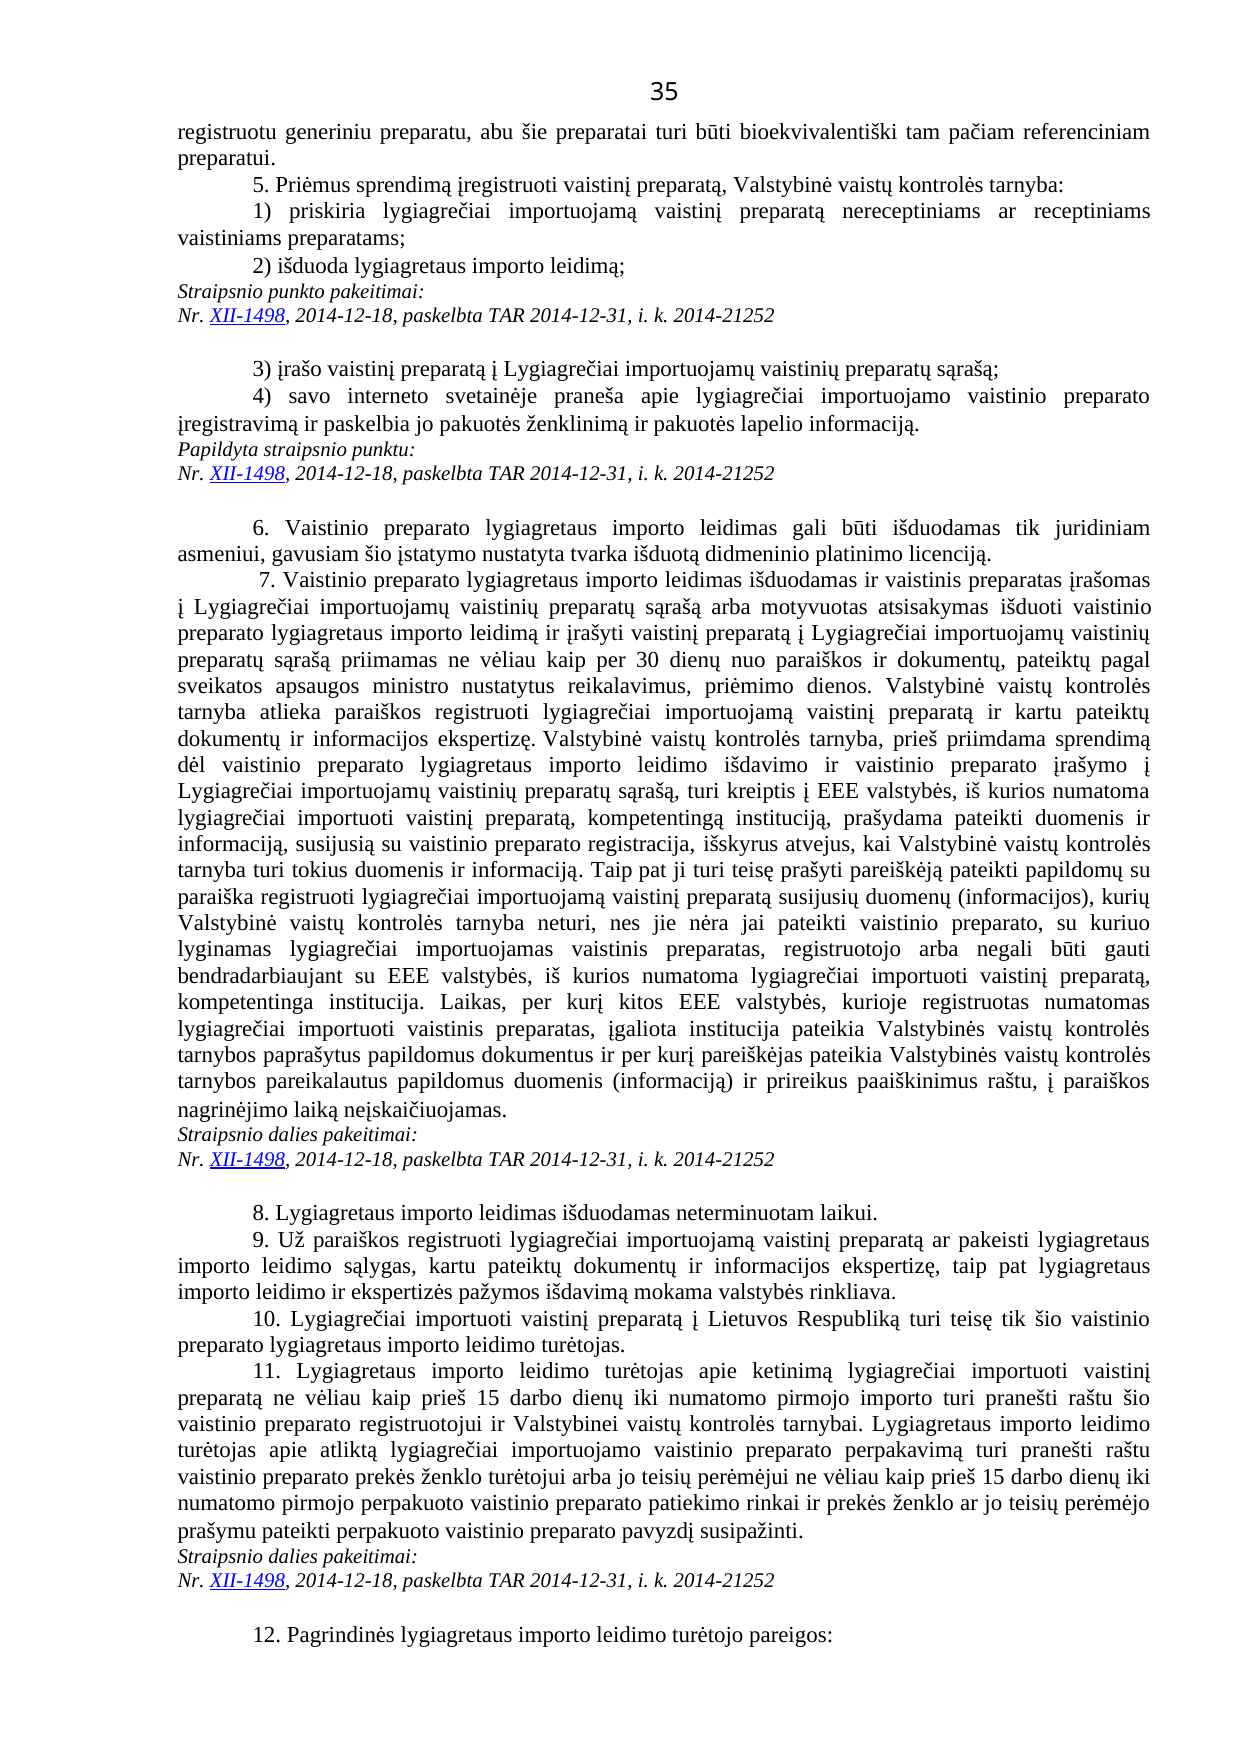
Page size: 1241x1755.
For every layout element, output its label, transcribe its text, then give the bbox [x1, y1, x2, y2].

text 1) priskiria lygiagrečiai importuojamą vaistinį preparatą nereceptiniams ar receptiniams vaistiniams preparatams; [177, 197, 1152, 250]
text Straipsnio punkto pakeitimai: [177, 279, 1152, 303]
text 10. Lygiagrečiai importuoti vaistinį preparatą į Lietuvos Respubliką turi teisę tik šio vaistinio preparato lygiagretaus importo leidimo turėtojas. [177, 1305, 1152, 1357]
text 11. Lygiagretaus importo leidimo turėtojas apie ketinimą lygiagrečiai importuoti vaistinį preparatą ne vėliau kaip prieš 15 darbo dienų iki numatomo pirmojo importo turi pranešti raštu šio vaistinio preparato registruotojui ir Valstybinei vaistų kontrolės tarnybai. Lygiagretaus importo leidimo turėtojas apie atliktą lygiagrečiai importuojamo vaistinio preparato perpakavimą turi pranešti raštu vaistinio preparato prekės ženklo turėtojui arba jo teisių perėmėjui ne vėliau kaip prieš 15 darbo dienų iki numatomo pirmojo perpakuoto vaistinio preparato patiekimo rinkai ir prekės ženklo ar jo teisių perėmėjo prašymu pateikti perpakuoto vaistinio preparato pavyzdį susipažinti. [177, 1357, 1152, 1544]
text 6. Vaistinio preparato lygiagretaus importo leidimas gali būti išduodamas tik juridiniam asmeniui, gavusiam šio įstatymo nustatyta tvarka išduotą didmeninio platinimo licenciją. [177, 514, 1152, 567]
text Nr. XII-1498, 2014-12-18, paskelbta TAR 2014-12-31, i. k. 2014-21252 [177, 461, 1152, 485]
text Nr. XII-1498, 2014-12-18, paskelbta TAR 2014-12-31, i. k. 2014-21252 [177, 303, 1152, 327]
text 7. Vaistinio preparato lygiagretaus importo leidimas išduodamas ir vaistinis preparatas įrašomas į Lygiagrečiai importuojamų vaistinių preparatų sąrašą arba motyvuotas atsisakymas išduoti vaistinio preparato lygiagretaus importo leidimą ir įrašyti vaistinį preparatą į Lygiagrečiai importuojamų vaistinių preparatų sąrašą priimamas ne vėliau kaip per 30 dienų nuo paraiškos ir dokumentų, pateiktų pagal sveikatos apsaugos ministro nustatytus reikalavimus, priėmimo dienos. Valstybinė vaistų kontrolės tarnyba atlieka paraiškos registruoti lygiagrečiai importuojamą vaistinį preparatą ir kartu pateiktų dokumentų ir informacijos ekspertizę. Valstybinė vaistų kontrolės tarnyba, prieš priimdama sprendimą dėl vaistinio preparato lygiagretaus importo leidimo išdavimo ir vaistinio preparato įrašymo į Lygiagrečiai importuojamų vaistinių preparatų sąrašą, turi kreiptis į EEE valstybės, iš kurios numatoma lygiagrečiai importuoti vaistinį preparatą, kompetentingą instituciją, prašydama pateikti duomenis ir informaciją, susijusią su vaistinio preparato registracija, išskyrus atvejus, kai Valstybinė vaistų kontrolės tarnyba turi tokius duomenis ir informaciją. Taip pat ji turi teisę prašyti pareiškėją pateikti papildomų su paraiška registruoti lygiagrečiai importuojamą vaistinį preparatą susijusių duomenų (informacijos), kurių Valstybinė vaistų kontrolės tarnyba neturi, nes jie nėra jai pateikti vaistinio preparato, su kuriuo lyginamas lygiagrečiai importuojamas vaistinis preparatas, registruotojo arba negali būti gauti bendradarbiaujant su EEE valstybės, iš kurios numatoma lygiagrečiai importuoti vaistinį preparatą, kompetentinga institucija. Laikas, per kurį kitos EEE valstybės, kurioje registruotas numatomas lygiagrečiai importuoti vaistinis preparatas, įgaliota institucija pateikia Valstybinės vaistų kontrolės tarnybos paprašytus papildomus dokumentus ir per kurį pareiškėjas pateikia Valstybinės vaistų kontrolės tarnybos pareikalautus papildomus duomenis (informaciją) ir prireikus paaiškinimus raštu, į paraiškos nagrinėjimo laiką neįskaičiuojamas. [177, 567, 1152, 1122]
text 8. Lygiagretaus importo leidimas išduodamas neterminuotam laikui. [177, 1199, 1152, 1226]
text Nr. XII-1498, 2014-12-18, paskelbta TAR 2014-12-31, i. k. 2014-21252 [177, 1146, 1152, 1171]
text 5. Priėmus sprendimą įregistruoti vaistinį preparatą, Valstybinė vaistų kontrolės tarnyba: [177, 171, 1152, 197]
text Papildyta straipsnio punktu: [177, 437, 1152, 461]
text 3) įrašo vaistinį preparatą į Lygiagrečiai importuojamų vaistinių preparatų sąrašą; [177, 356, 1152, 382]
text 9. Už paraiškos registruoti lygiagrečiai importuojamą vaistinį preparatą ar pakeisti lygiagretaus importo leidimo sąlygas, kartu pateiktų dokumentų ir informacijos ekspertizę, taip pat lygiagretaus importo leidimo ir ekspertizės pažymos išdavimą mokama valstybės rinkliava. [177, 1226, 1152, 1305]
text Nr. XII-1498, 2014-12-18, paskelbta TAR 2014-12-31, i. k. 2014-21252 [177, 1568, 1152, 1592]
text 12. Pagrindinės lygiagretaus importo leidimo turėtojo pareigos: [177, 1621, 1152, 1647]
text 4) savo interneto svetainėje praneša apie lygiagrečiai importuojamo vaistinio preparato įregistravimą ir paskelbia jo pakuotės ženklinimą ir pakuotės lapelio informaciją. [177, 382, 1152, 437]
text Straipsnio dalies pakeitimai: [177, 1544, 1152, 1568]
text 2) išduoda lygiagretaus importo leidimą; [177, 250, 1152, 279]
text Straipsnio dalies pakeitimai: [177, 1122, 1152, 1146]
text registruotu generiniu preparatu, abu šie preparatai turi būti bioekvivalentiški tam pačiam referenciniam preparatui. [177, 118, 1152, 171]
